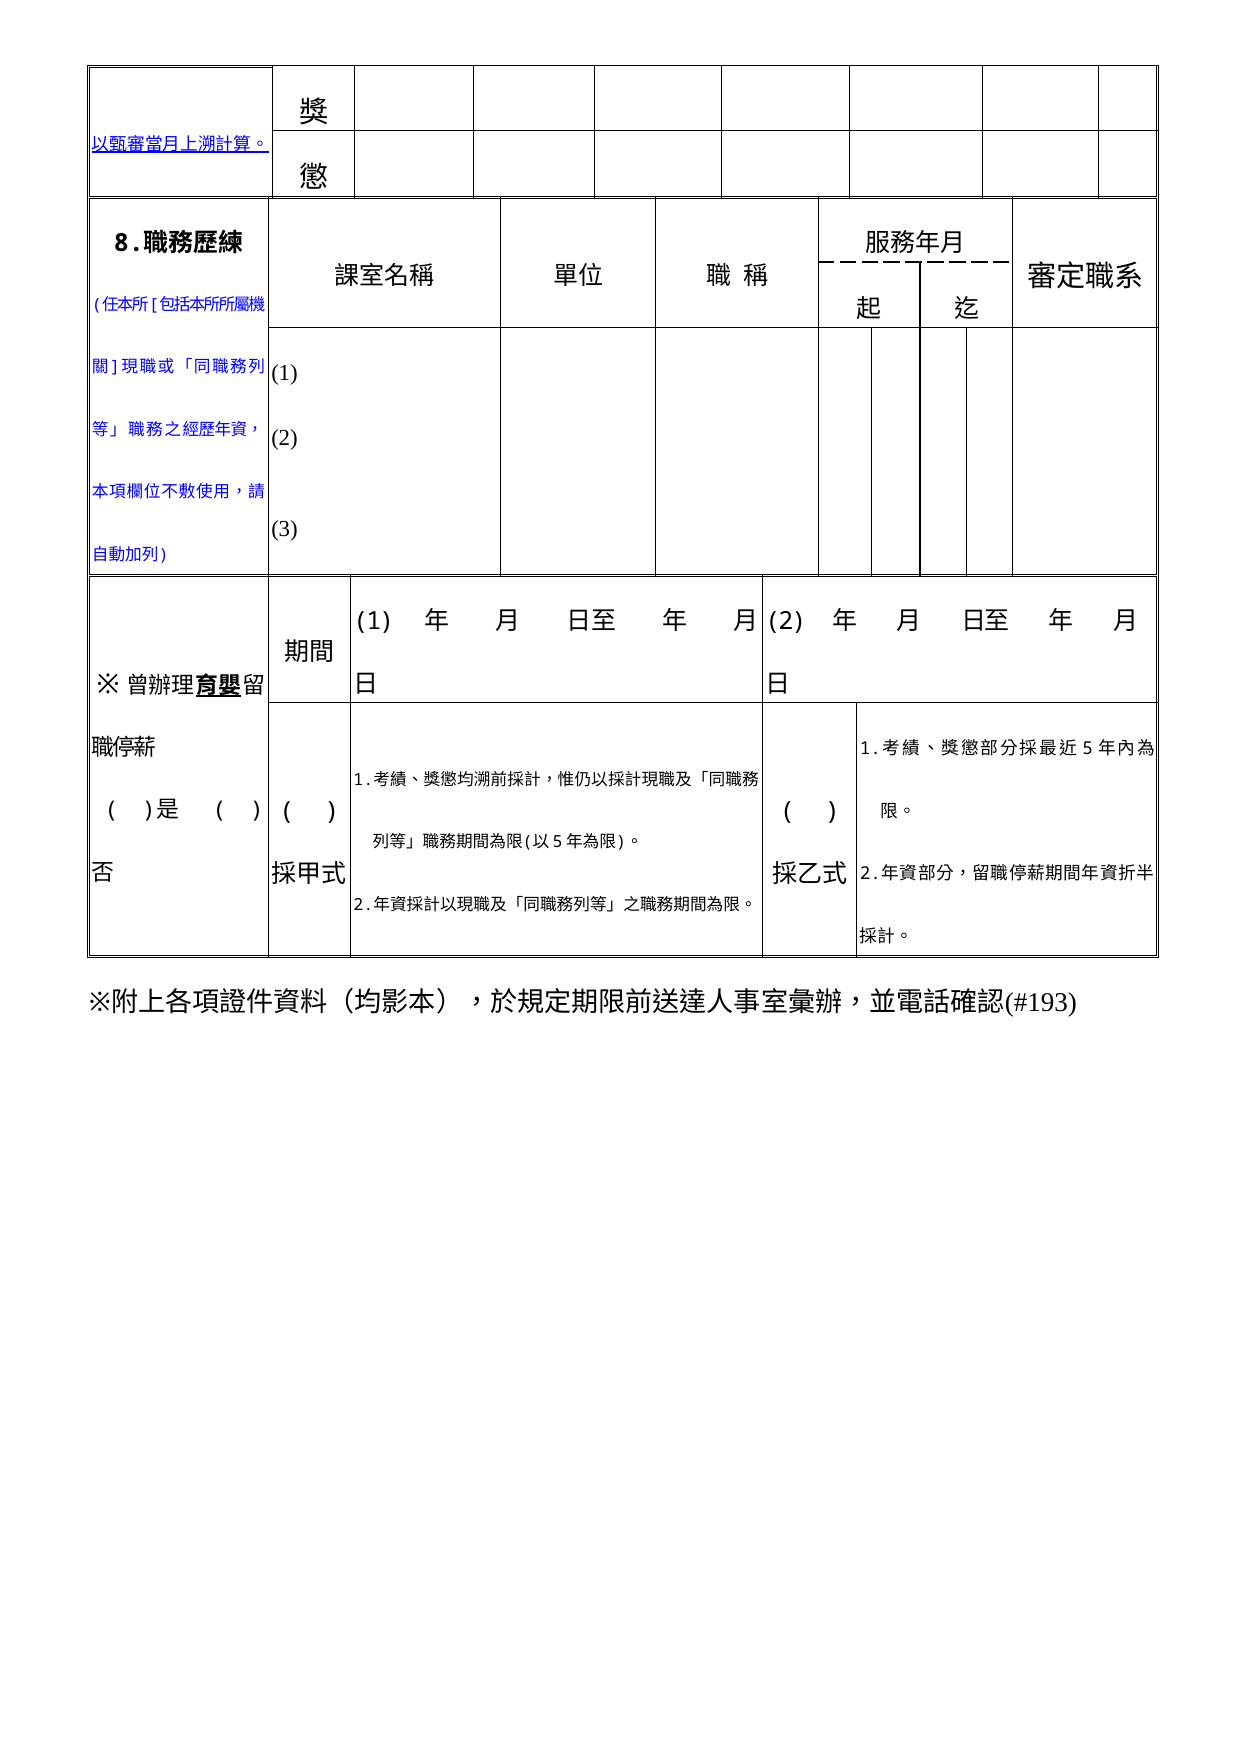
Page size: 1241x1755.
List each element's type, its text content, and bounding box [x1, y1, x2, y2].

table_cell 服務年月 [819, 199, 1012, 261]
table_cell (1) [269, 328, 500, 393]
table_cell [355, 66, 473, 130]
table_cell [722, 131, 849, 196]
table_cell [872, 458, 919, 574]
table_cell [1099, 131, 1156, 196]
table_cell [656, 458, 818, 574]
table_cell [1013, 328, 1156, 574]
table_cell [656, 393, 818, 458]
table_cell (1) 年 月 日至 年 月 日 [351, 577, 762, 702]
table_cell 1.考績、獎懲均溯前採計，惟仍以採計現職及「同職務列等」職務期間為限(以5年為限)。 2.年資採計以現職及「同職務列等」之職務期間為限。 [351, 703, 762, 955]
table_cell [967, 328, 1012, 393]
table_cell [967, 458, 1012, 574]
table_cell [921, 393, 966, 458]
table_cell [1099, 66, 1156, 130]
table_cell 獎 [273, 66, 354, 130]
table_cell 1.考績、獎懲部分採最近5年內為限。 2.年資部分，留職停薪期間年資折半採計。 [857, 703, 1156, 955]
table_cell (2) 年 月 日至 年 月 日 [763, 577, 1156, 702]
table_cell [872, 393, 919, 458]
table_cell [501, 393, 655, 458]
table_cell ( ) 採甲式 [269, 703, 350, 955]
table_cell [474, 66, 594, 130]
table_cell [921, 328, 966, 393]
table_cell ※曾辦理育嬰留職停薪 ( )是 ( )否 [90, 577, 268, 955]
table_cell [722, 66, 849, 130]
table_cell [872, 328, 919, 393]
table_cell [501, 328, 655, 393]
table_cell [501, 458, 655, 574]
table_cell 課室名稱 [269, 199, 500, 327]
table_cell [983, 131, 1098, 196]
table_cell [850, 131, 982, 196]
table_cell [474, 131, 594, 196]
table_cell 職 稱 [656, 199, 818, 327]
table_cell [819, 393, 871, 458]
table_cell 期間 [269, 577, 350, 702]
table_cell [983, 66, 1098, 130]
table_cell 起 [819, 261, 919, 327]
table_cell [595, 131, 721, 196]
table_cell [819, 458, 871, 574]
table_cell (2) [269, 393, 500, 458]
table_cell (3) [269, 458, 500, 574]
table_cell [967, 393, 1012, 458]
table_cell 8.職務歷練 (任本所[包括本所所屬機關]現職或「同職務列等」職務之經歷年資，本項欄位不敷使用，請自動加列) [90, 199, 268, 574]
table_cell ( ) 採乙式 [763, 703, 856, 955]
table_cell [819, 328, 871, 393]
table_cell 審定職系 [1013, 199, 1156, 327]
table_cell [656, 328, 818, 393]
table_cell 迄 [921, 261, 1012, 327]
text ※附上各項證件資料（均影本），於規定期限前送達人事室彙辦，並電話確認(#193) [89, 958, 1152, 1021]
table_cell 以甄審當月上溯計算。 [90, 68, 272, 196]
table_cell [355, 131, 473, 196]
table_cell 懲 [273, 131, 354, 196]
table_cell [850, 66, 982, 130]
table_cell [595, 66, 721, 130]
table_cell [921, 458, 966, 574]
table_cell 單位 [501, 199, 655, 327]
